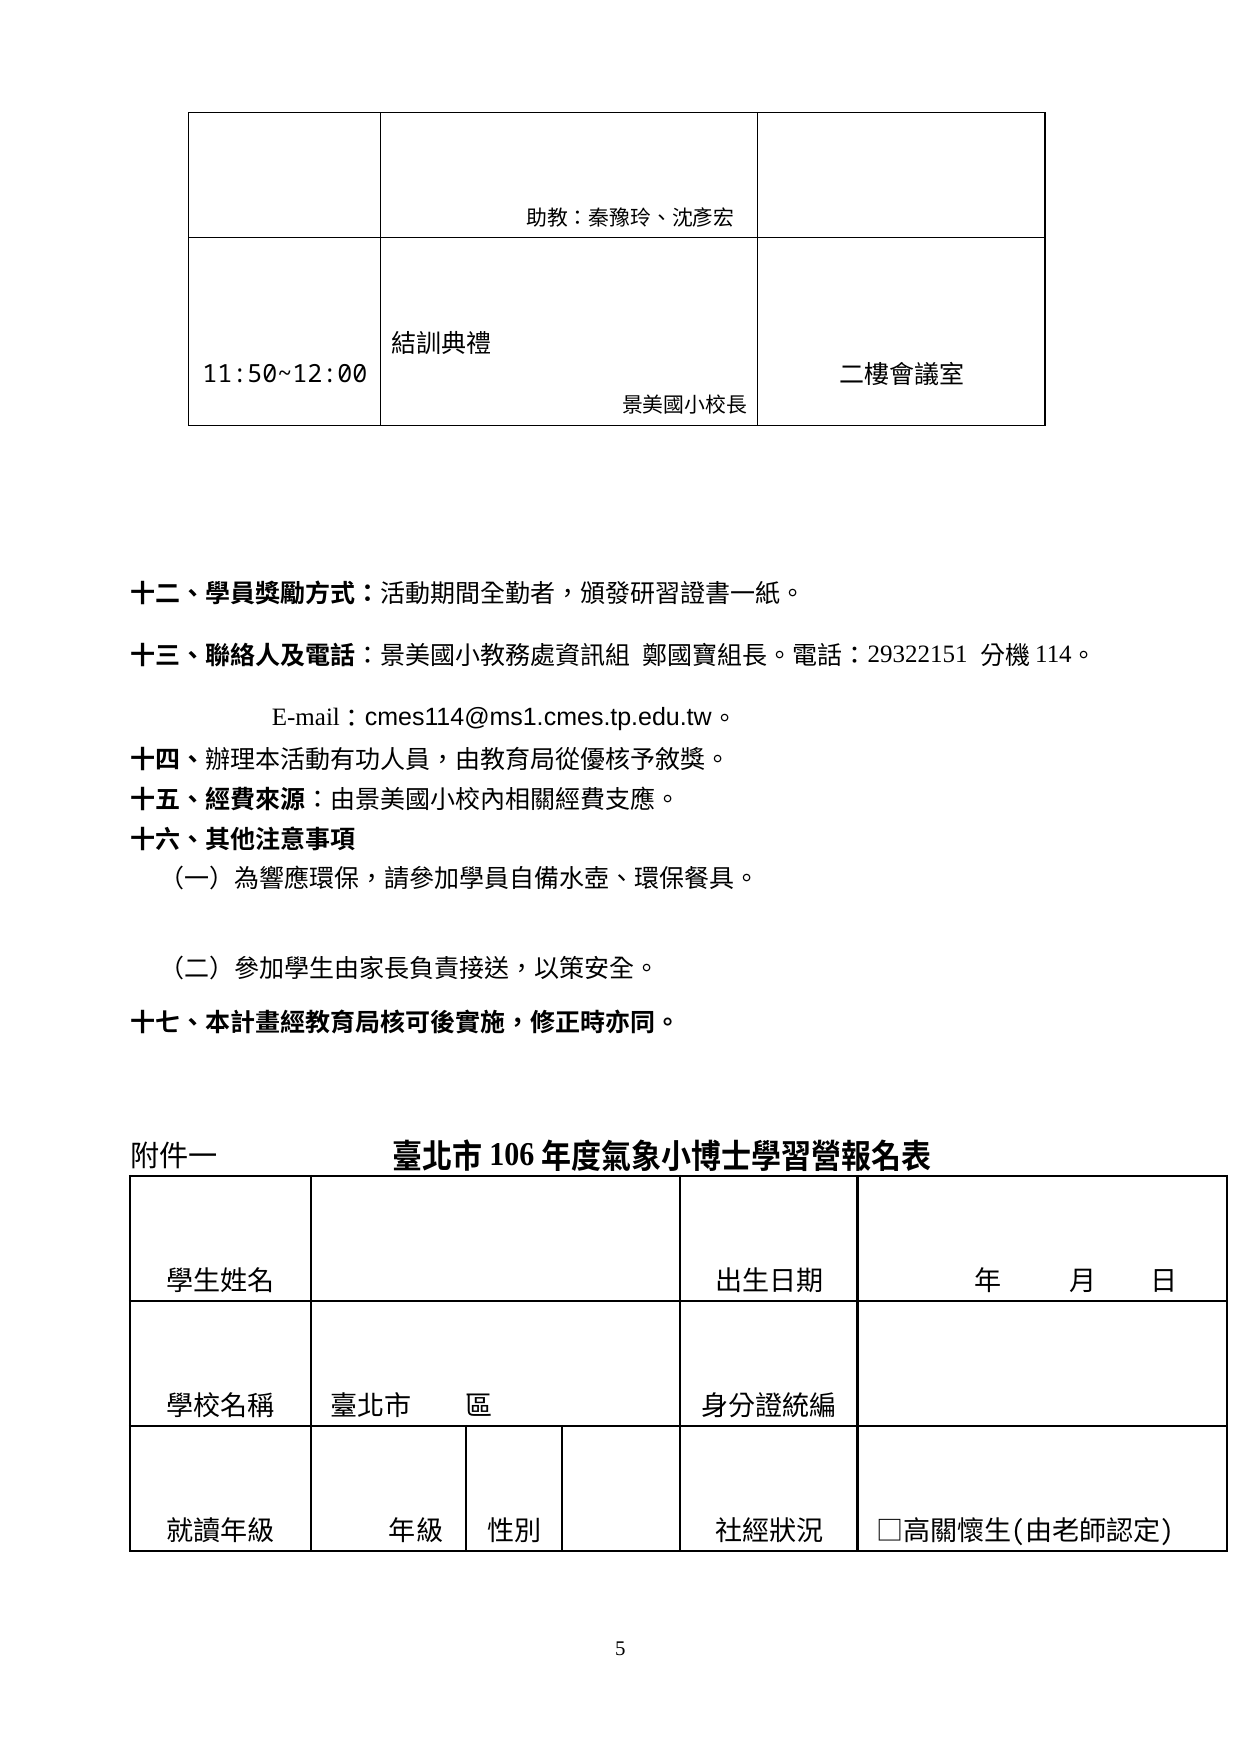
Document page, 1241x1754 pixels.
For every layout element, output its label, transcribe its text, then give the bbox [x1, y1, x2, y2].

table_cell 學校名稱 [131, 1302, 310, 1425]
table_cell □高關懷生(由老師認定) [859, 1427, 1226, 1550]
table_cell 11:50~12:00 [189, 238, 380, 425]
table_cell [859, 1302, 1226, 1425]
text 十七、本計畫經教育局核可後實施，修正時亦同。 [130, 1000, 1110, 1039]
text （二）參加學生由家長負責接送，以策安全。 [159, 925, 1110, 987]
table_cell 助教：秦豫玲、沈彥宏 [381, 113, 757, 237]
table_cell 結訓典禮 景美國小校長 [381, 238, 757, 425]
table_cell 二樓會議室 [758, 238, 1044, 425]
text 十六、其他注意事項 [130, 816, 1110, 856]
table_cell 社經狀況 [681, 1427, 856, 1550]
text 十三、聯絡人及電話：景美國小教務處資訊組 鄭國寶組長。電話：29322151 分機114。 [130, 612, 1110, 675]
text E-mail：cmes114@ms1.cmes.tp.edu.tw。 [130, 675, 1110, 737]
table_header 年 月 日 [859, 1177, 1226, 1300]
text 十四、辦理本活動有功人員，由教育局從優核予敘獎。 [130, 737, 1110, 777]
table_cell 性別 [467, 1427, 561, 1550]
table_cell [563, 1427, 679, 1550]
table_cell 就讀年級 [131, 1427, 310, 1550]
table_header 出生日期 [681, 1177, 856, 1300]
table_cell 年級 [312, 1427, 465, 1550]
table_cell [758, 113, 1044, 237]
table_cell 身分證統編 [681, 1302, 856, 1425]
text 十二、學員獎勵方式：活動期間全勤者，頒發研習證書一紙。 [130, 550, 1110, 612]
table_header 學生姓名 [131, 1177, 310, 1300]
table_header [130, 112, 1052, 488]
text 十五、經費來源：由景美國小校內相關經費支應。 [130, 777, 1110, 816]
text （一）為響應環保，請參加學員自備水壺、環保餐具。 [159, 856, 1110, 896]
table_cell 臺北市 區 [312, 1302, 679, 1425]
text 附件一 臺北市106年度氣象小博士學習營報名表 [130, 1112, 1110, 1175]
table_cell [189, 113, 380, 237]
table_header [312, 1177, 679, 1300]
